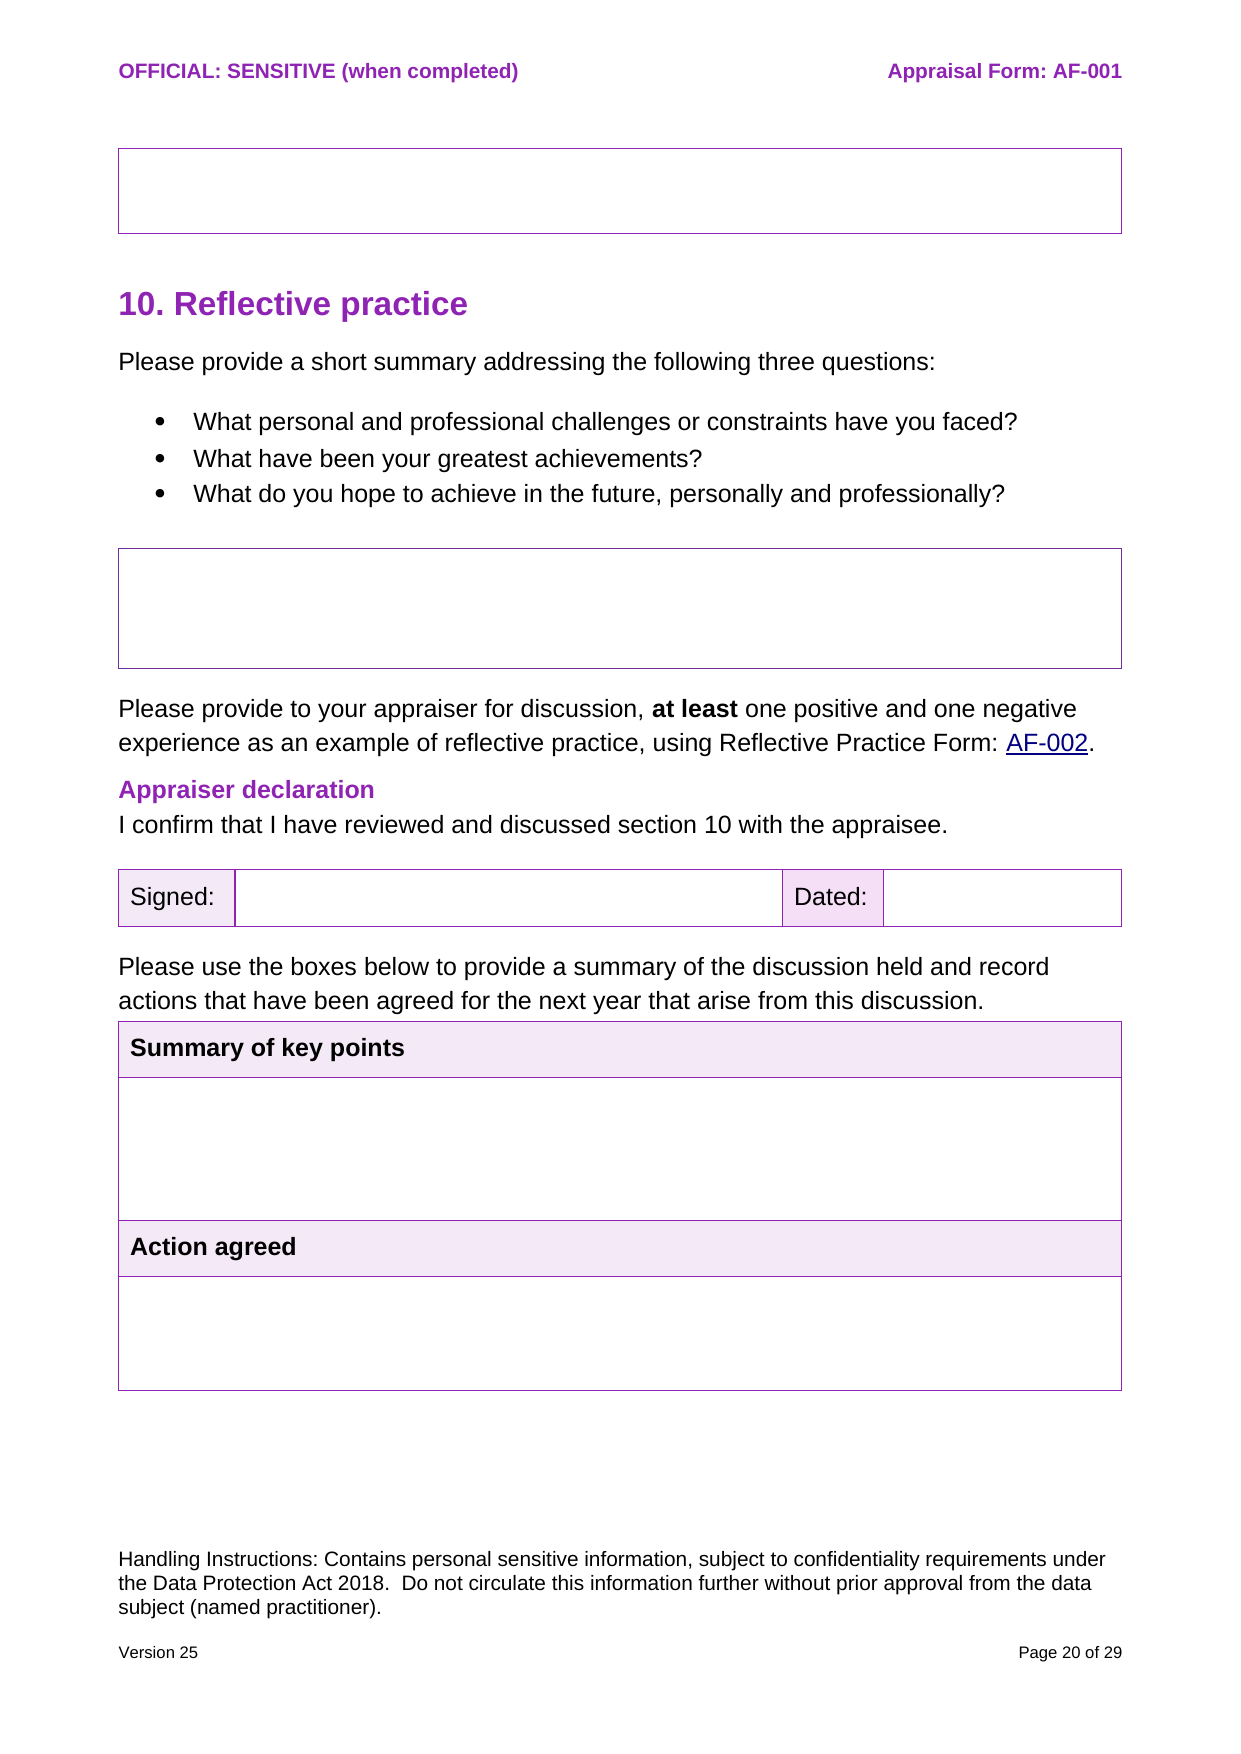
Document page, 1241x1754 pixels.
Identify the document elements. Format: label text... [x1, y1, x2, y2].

subtitle Appraiser declaration [118, 775, 1122, 804]
table_cell [119, 1078, 1121, 1219]
table_header Signed: [119, 870, 234, 926]
table_header Summary of key points [119, 1022, 1121, 1077]
list What personal and professional challenges or constraints have you faced? [156, 407, 1122, 436]
table_header [119, 549, 1121, 668]
table_cell [119, 1277, 1121, 1390]
text Please use the boxes below to provide a summary of the discussion held and record actions that have been agreed for the next year that arise from this discussion. [118, 952, 1122, 1015]
table_cell Action agreed [119, 1221, 1121, 1276]
table_header [236, 870, 782, 926]
text I confirm that I have reviewed and discussed section 10 with the appraisee. [118, 810, 1122, 838]
list What have been your greatest achievements? [156, 444, 1122, 473]
subtitle 10. Reflective practice [118, 284, 1122, 322]
text Please provide a short summary addressing the following three questions: [118, 347, 1122, 376]
table_header Dated: [783, 870, 883, 926]
list What do you hope to achieve in the future, personally and professionally? [156, 479, 1122, 508]
table_cell [119, 149, 1121, 233]
text Please provide to your appraiser for discussion, at least one positive and one negative experience as an example of reflective practice, using Reflective Practice Form: AF-002. [118, 694, 1122, 757]
table_header [884, 870, 1121, 926]
